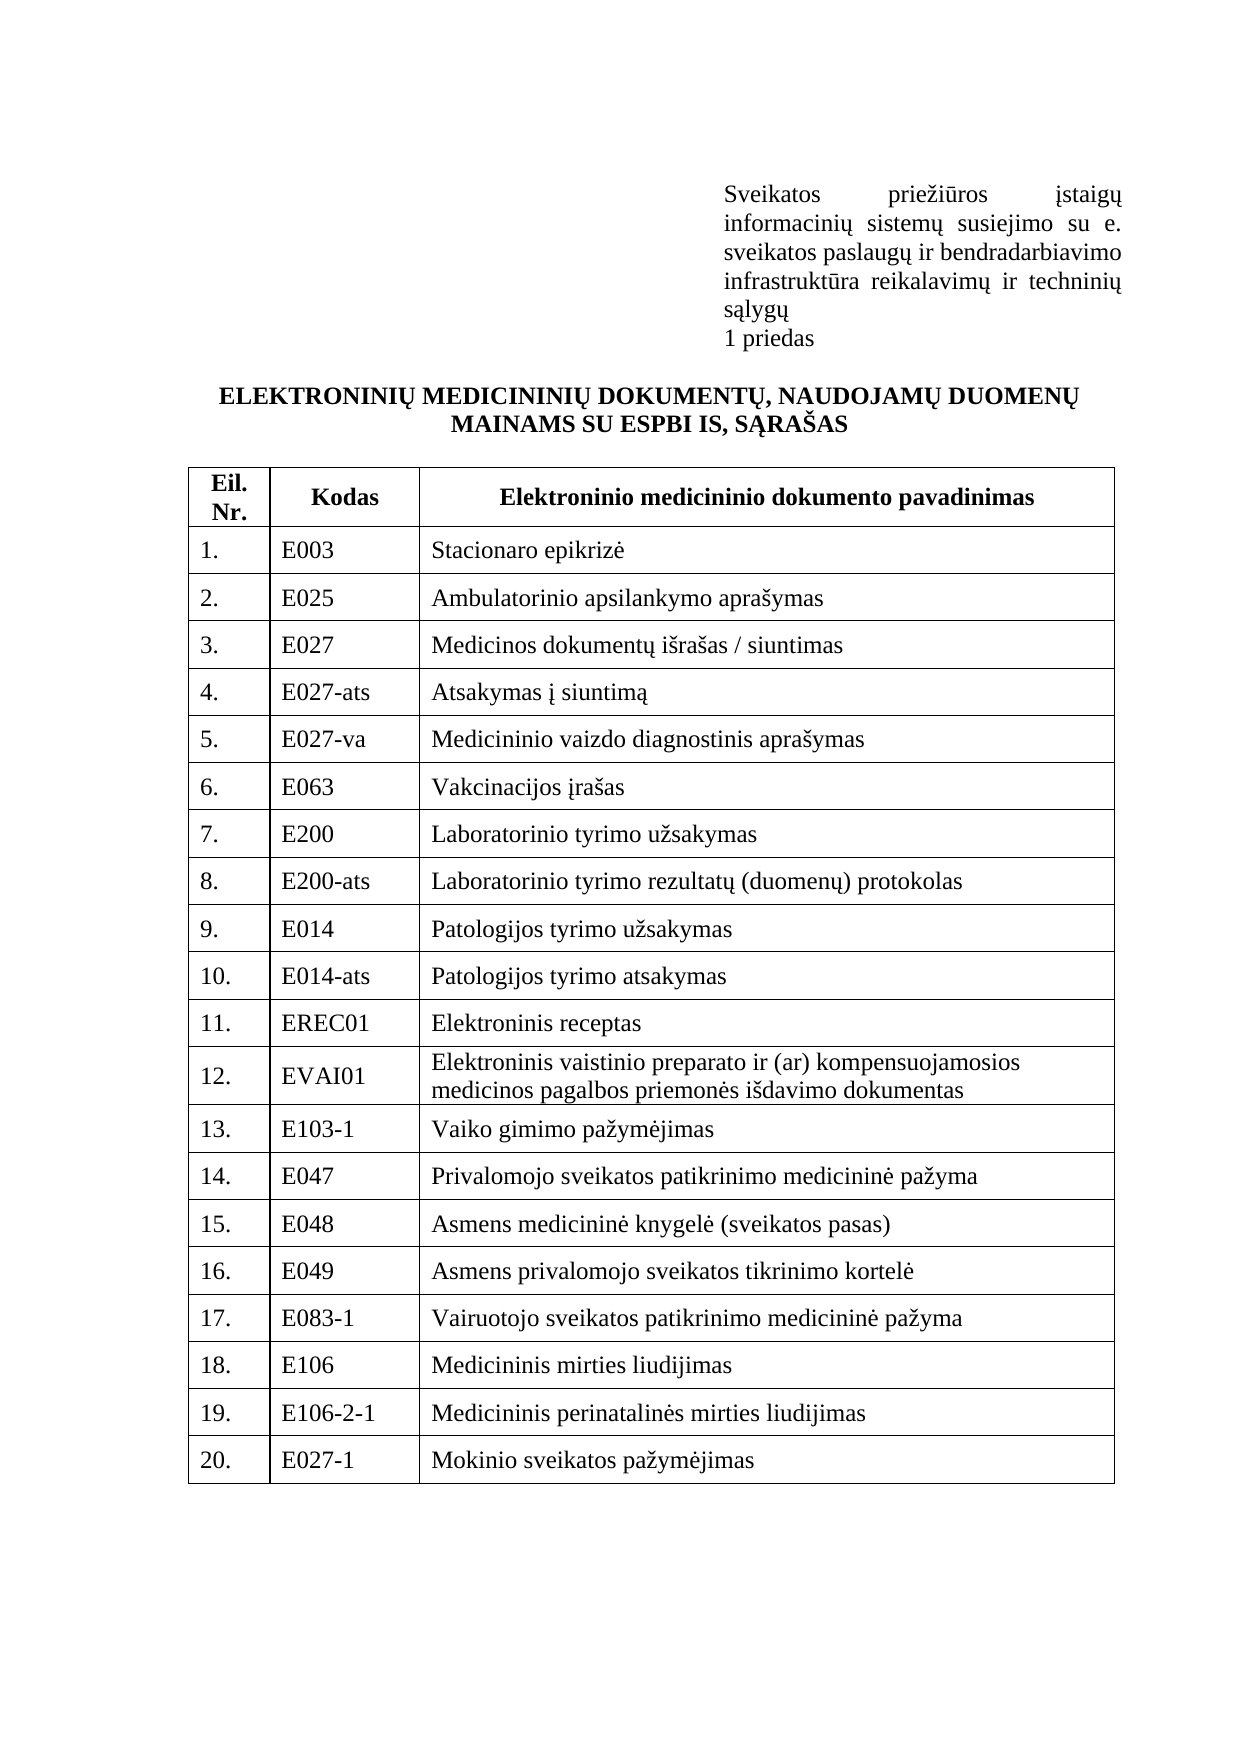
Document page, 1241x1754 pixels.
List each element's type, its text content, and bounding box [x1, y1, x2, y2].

table_cell E200-ats [271, 858, 419, 904]
table_cell E014-ats [271, 952, 419, 998]
table_cell E049 [271, 1247, 419, 1293]
table_cell 4. [189, 669, 269, 715]
table_cell E103-1 [271, 1105, 419, 1152]
table_cell 8. [189, 858, 269, 904]
table_cell E014 [271, 905, 419, 951]
table_cell E025 [271, 574, 419, 620]
table_cell Asmens medicininė knygelė (sveikatos pasas) [420, 1200, 1114, 1246]
table_cell 3. [189, 621, 269, 667]
table_cell Ambulatorinio apsilankymo aprašymas [420, 574, 1114, 620]
table_cell Elektroninis receptas [420, 1000, 1114, 1046]
table_cell 16. [189, 1247, 269, 1293]
table_cell Vaiko gimimo pažymėjimas [420, 1105, 1114, 1152]
table_cell E003 [271, 527, 419, 573]
table_cell 7. [189, 810, 269, 857]
text Sveikatos priežiūros įstaigų informacinių sistemų susiejimo su e. sveikatos paslaugų ir bendradarbiavimo infrastruktūra reikalavimų ir techninių sąlygų [723, 179, 1122, 323]
table_cell E083-1 [271, 1295, 419, 1341]
table_cell Laboratorinio tyrimo užsakymas [420, 810, 1114, 857]
table_header Kodas [271, 468, 419, 526]
table_cell 20. [189, 1436, 269, 1483]
table_header Eil. Nr. [189, 468, 269, 526]
table_cell Patologijos tyrimo užsakymas [420, 905, 1114, 951]
table_cell Medicininis perinatalinės mirties liudijimas [420, 1389, 1114, 1435]
table_cell Stacionaro epikrizė [420, 527, 1114, 573]
table_cell E027 [271, 621, 419, 667]
table_cell 14. [189, 1153, 269, 1199]
table_cell 13. [189, 1105, 269, 1152]
table_cell 15. [189, 1200, 269, 1246]
table_cell 11. [189, 1000, 269, 1046]
table_cell E200 [271, 810, 419, 857]
table_cell 6. [189, 763, 269, 809]
table_cell 17. [189, 1295, 269, 1341]
table_cell 19. [189, 1389, 269, 1435]
table_cell 10. [189, 952, 269, 998]
table_cell E106 [271, 1342, 419, 1388]
table_cell EVAI01 [271, 1047, 419, 1104]
table_cell 5. [189, 716, 269, 762]
table_cell E027-1 [271, 1436, 419, 1483]
table_cell Asmens privalomojo sveikatos tikrinimo kortelė [420, 1247, 1114, 1293]
table_cell Vakcinacijos įrašas [420, 763, 1114, 809]
table_cell E106-2-1 [271, 1389, 419, 1435]
table_cell Medicinos dokumentų išrašas / siuntimas [420, 621, 1114, 667]
table_cell E048 [271, 1200, 419, 1246]
table_cell EREC01 [271, 1000, 419, 1046]
table_cell 2. [189, 574, 269, 620]
table_cell 9. [189, 905, 269, 951]
table_cell E047 [271, 1153, 419, 1199]
table_cell E063 [271, 763, 419, 809]
table_cell Mokinio sveikatos pažymėjimas [420, 1436, 1114, 1483]
table_cell Laboratorinio tyrimo rezultatų (duomenų) protokolas [420, 858, 1114, 904]
table_cell Medicininio vaizdo diagnostinis aprašymas [420, 716, 1114, 762]
table_cell Medicininis mirties liudijimas [420, 1342, 1114, 1388]
table_cell Elektroninis vaistinio preparato ir (ar) kompensuojamosios medicinos pagalbos priemonės išdavimo dokumentas [420, 1047, 1114, 1104]
table_cell Vairuotojo sveikatos patikrinimo medicininė pažyma [420, 1295, 1114, 1341]
table_cell E027-ats [271, 669, 419, 715]
table_cell Patologijos tyrimo atsakymas [420, 952, 1114, 998]
table_cell 1. [189, 527, 269, 573]
table_cell 12. [189, 1047, 269, 1104]
text 1 priedas [723, 323, 1122, 352]
table_cell E027-va [271, 716, 419, 762]
text elektroninių Medicininių dokumentų, naudojamų DUOMENŲ mainams su ESPBI IS, sąrašas [177, 381, 1122, 438]
table_cell 18. [189, 1342, 269, 1388]
table_cell Privalomojo sveikatos patikrinimo medicininė pažyma [420, 1153, 1114, 1199]
table_cell Atsakymas į siuntimą [420, 669, 1114, 715]
table_header Elektroninio medicininio dokumento pavadinimas [420, 468, 1114, 526]
